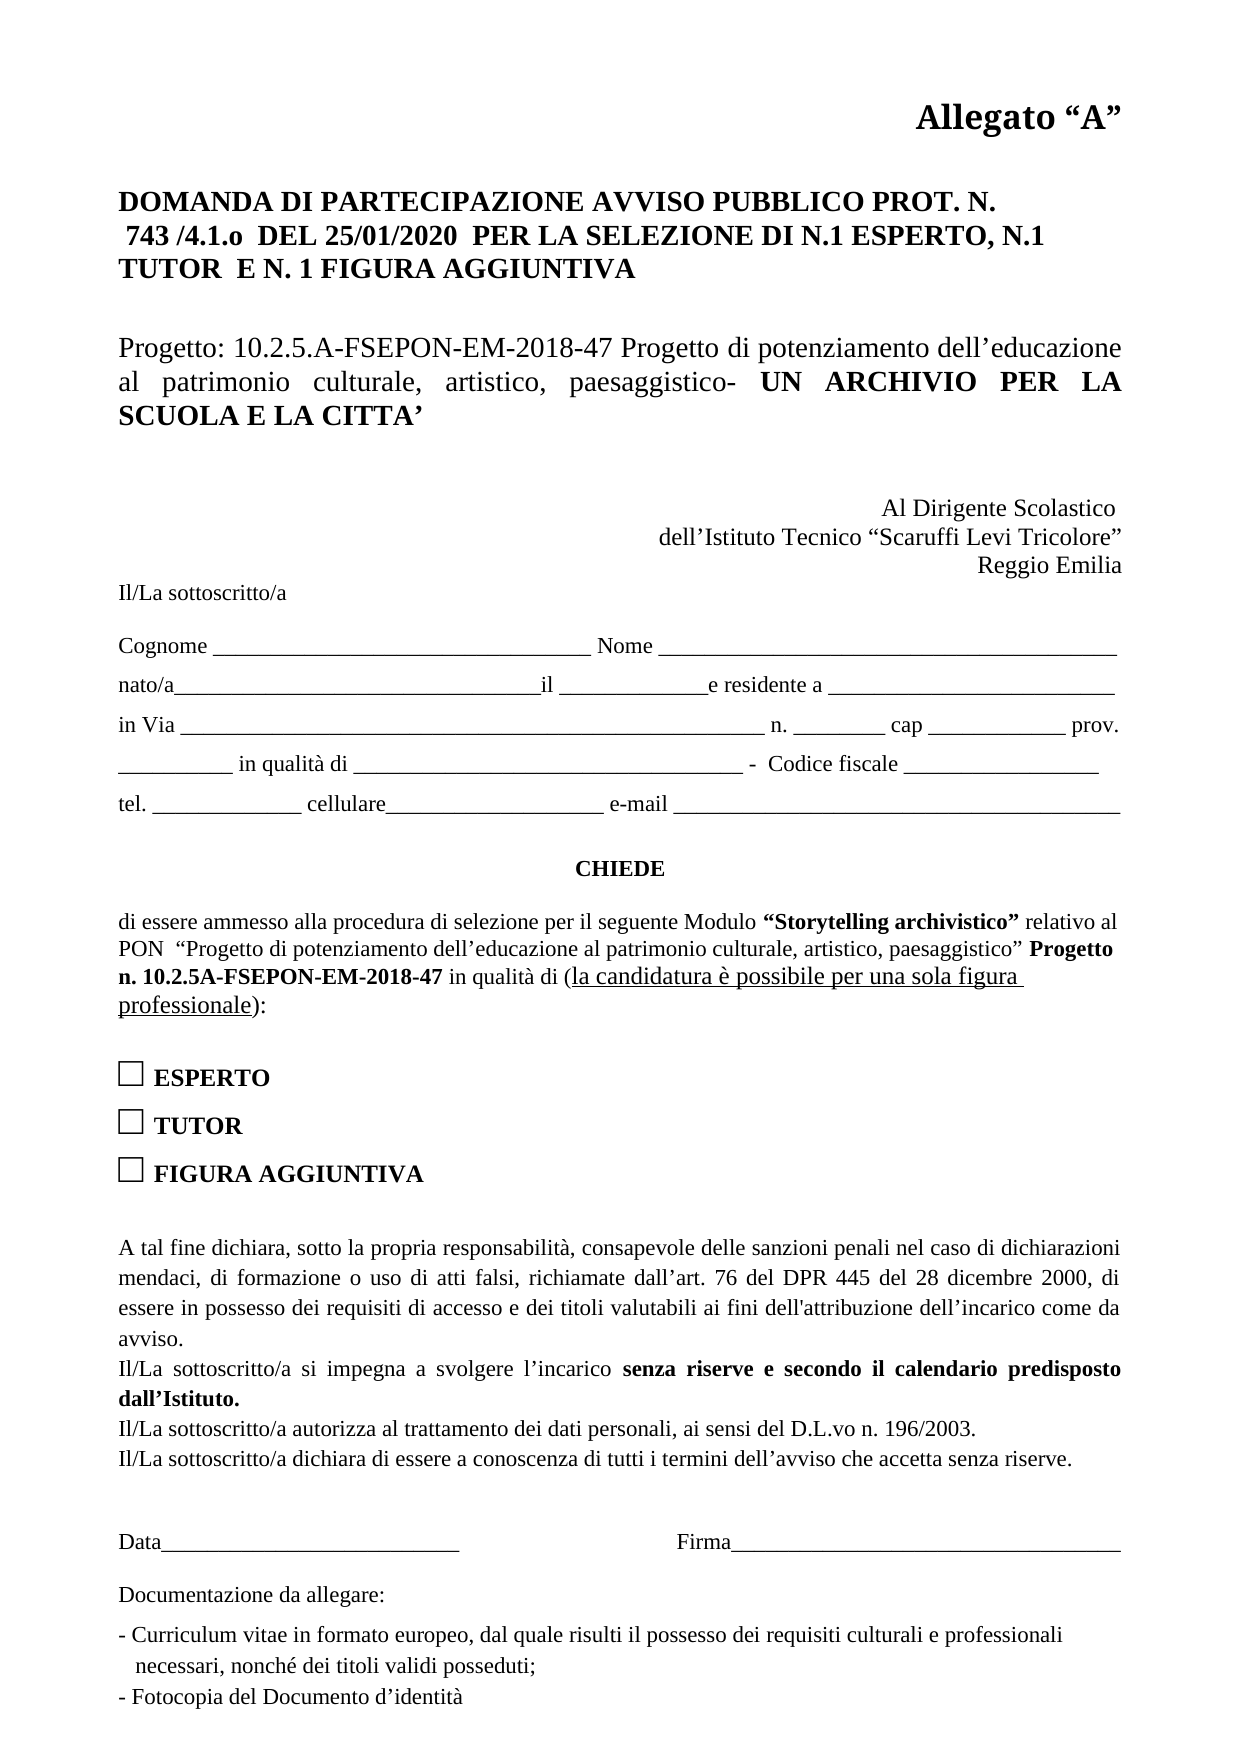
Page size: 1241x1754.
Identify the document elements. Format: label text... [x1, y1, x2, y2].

text nato/a________________________________il _____________e residente a _________________________ in Via ___________________________________________________ n. ________ cap ____________ prov. __________ in qualità di __________________________________ - Codice fiscale _________________ [118, 671, 1122, 777]
text DOMANDA DI PARTECIPAZIONE AVVISO PUBBLICO PROT. N. [118, 184, 1122, 218]
text Progetto: 10.2.5.A-FSEPON-EM-2018-47 Progetto di potenziamento dell’educazione al patrimonio culturale, artistico, paesaggistico- UN ARCHIVIO PER LA SCUOLA E LA CITTA’ [118, 331, 1122, 431]
text Cognome _________________________________ Nome ________________________________________ [118, 632, 1122, 658]
text Documentazione da allegare: [118, 1581, 1122, 1607]
text di essere ammesso alla procedura di selezione per il seguente Modulo “Storytelling archivistico” relativo al PON “Progetto di potenziamento dell’educazione al patrimonio culturale, artistico, paesaggistico” Progetto n. 10.2.5A-FSEPON-EM-2018-47 in qualità di (la candidatura è possibile per una sola figura professionale): [118, 908, 1122, 1018]
text Al Dirigente Scolastico [118, 493, 1122, 522]
text Il/La sottoscritto/a [118, 579, 1122, 605]
text 743 /4.1.o DEL 25/01/2020 PER LA SELEZIONE DI N.1 ESPERTO, N.1 TUTOR E N. 1 FIGURA AGGIUNTIVA [118, 218, 1122, 285]
text CHIEDE [118, 856, 1122, 882]
text Il/La sottoscritto/a dichiara di essere a conoscenza di tutti i termini dell’avviso che accetta senza riserve. [118, 1446, 1122, 1472]
text - Curriculum vitae in formato europeo, dal quale risulti il possesso dei requisiti culturali e professionali [118, 1621, 1122, 1647]
text □ FIGURA AGGIUNTIVA [118, 1143, 1122, 1191]
text Reggio Emilia [118, 550, 1122, 579]
text tel. _____________ cellulare___________________ e-mail _______________________________________ [118, 790, 1122, 816]
text Il/La sottoscritto/a si impegna a svolgere l’incarico senza riserve e secondo il calendario predisposto dall’Istituto. [118, 1355, 1122, 1411]
text Il/La sottoscritto/a autorizza al trattamento dei dati personali, ai sensi del D.L.vo n. 196/2003. [118, 1415, 1122, 1442]
text Allegato “A” [118, 94, 1122, 139]
text necessari, nonché dei titoli validi posseduti; [118, 1652, 1122, 1678]
text - Fotocopia del Documento d’identità [118, 1683, 1122, 1709]
text Data__________________________ Firma__________________________________ [118, 1528, 1122, 1555]
text dell’Istituto Tecnico “Scaruffi Levi Tricolore” [118, 522, 1122, 550]
text □ ESPERTO [118, 1047, 1122, 1095]
text A tal fine dichiara, sotto la propria responsabilità, consapevole delle sanzioni penali nel caso di dichiarazioni mendaci, di formazione o uso di atti falsi, richiamate dall’art. 76 del DPR 445 del 28 dicembre 2000, di essere in possesso dei requisiti di accesso e dei titoli valutabili ai fini dell'attribuzione dell’incarico come da avviso. [118, 1234, 1122, 1351]
text □ TUTOR [118, 1095, 1122, 1143]
